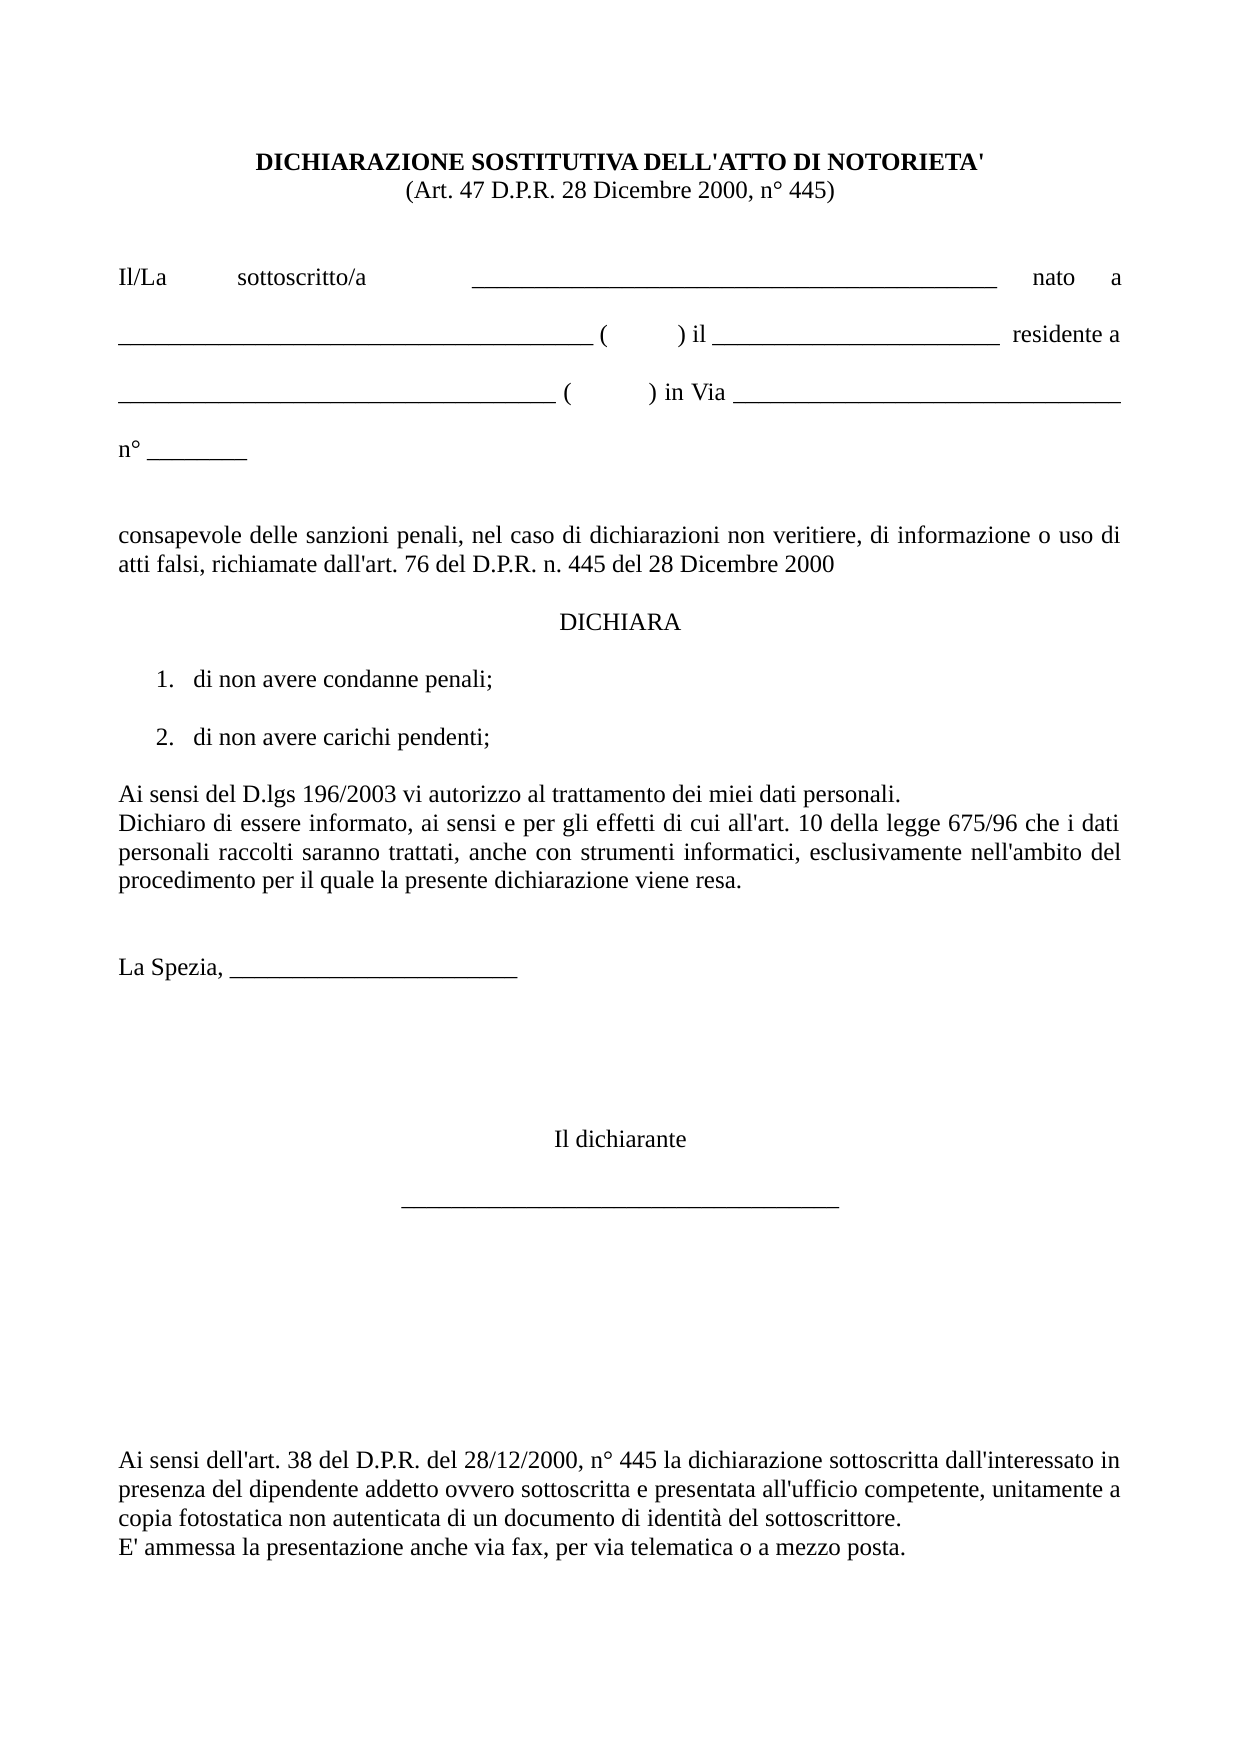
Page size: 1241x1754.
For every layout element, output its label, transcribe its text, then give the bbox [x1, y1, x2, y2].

subtitle di non avere carichi pendenti; [156, 722, 1122, 751]
subtitle consapevole delle sanzioni penali, nel caso di dichiarazioni non veritiere, di informazione o uso di atti falsi, richiamate dall'art. 76 del D.P.R. n. 445 del 28 Dicembre 2000 [118, 521, 1122, 578]
subtitle Il/La sottoscritto/a __________________________________________ nato a ______________________________________ ( ) il _______________________ residente a ___________________________________ ( ) in Via _______________________________ n° ________ [118, 262, 1122, 463]
subtitle Ai sensi del D.lgs 196/2003 vi autorizzo al trattamento dei miei dati personali. [118, 779, 1122, 808]
subtitle di non avere condanne penali; [156, 664, 1122, 693]
subtitle Dichiaro di essere informato, ai sensi e per gli effetti di cui all'art. 10 della legge 675/96 che i dati personali raccolti saranno trattati, anche con strumenti informatici, esclusivamente nell'ambito del procedimento per il quale la presente dichiarazione viene resa. [118, 808, 1122, 894]
subtitle La Spezia, _______________________ [118, 952, 1122, 981]
subtitle Ai sensi dell'art. 38 del D.P.R. del 28/12/2000, n° 445 la dichiarazione sottoscritta dall'interessato in presenza del dipendente addetto ovvero sottoscritta e presentata all'ufficio competente, unitamente a copia fotostatica non autenticata di un documento di identità del sottoscrittore. [118, 1446, 1122, 1532]
subtitle DICHIARAZIONE SOSTITUTIVA DELL'ATTO DI NOTORIETA' [118, 147, 1122, 176]
subtitle Il dichiarante [118, 1124, 1122, 1153]
subtitle (Art. 47 D.P.R. 28 Dicembre 2000, n° 445) [118, 176, 1122, 204]
subtitle DICHIARA [118, 607, 1122, 636]
subtitle E' ammessa la presentazione anche via fax, per via telematica o a mezzo posta. [118, 1532, 1122, 1561]
subtitle ___________________________________ [118, 1182, 1122, 1211]
